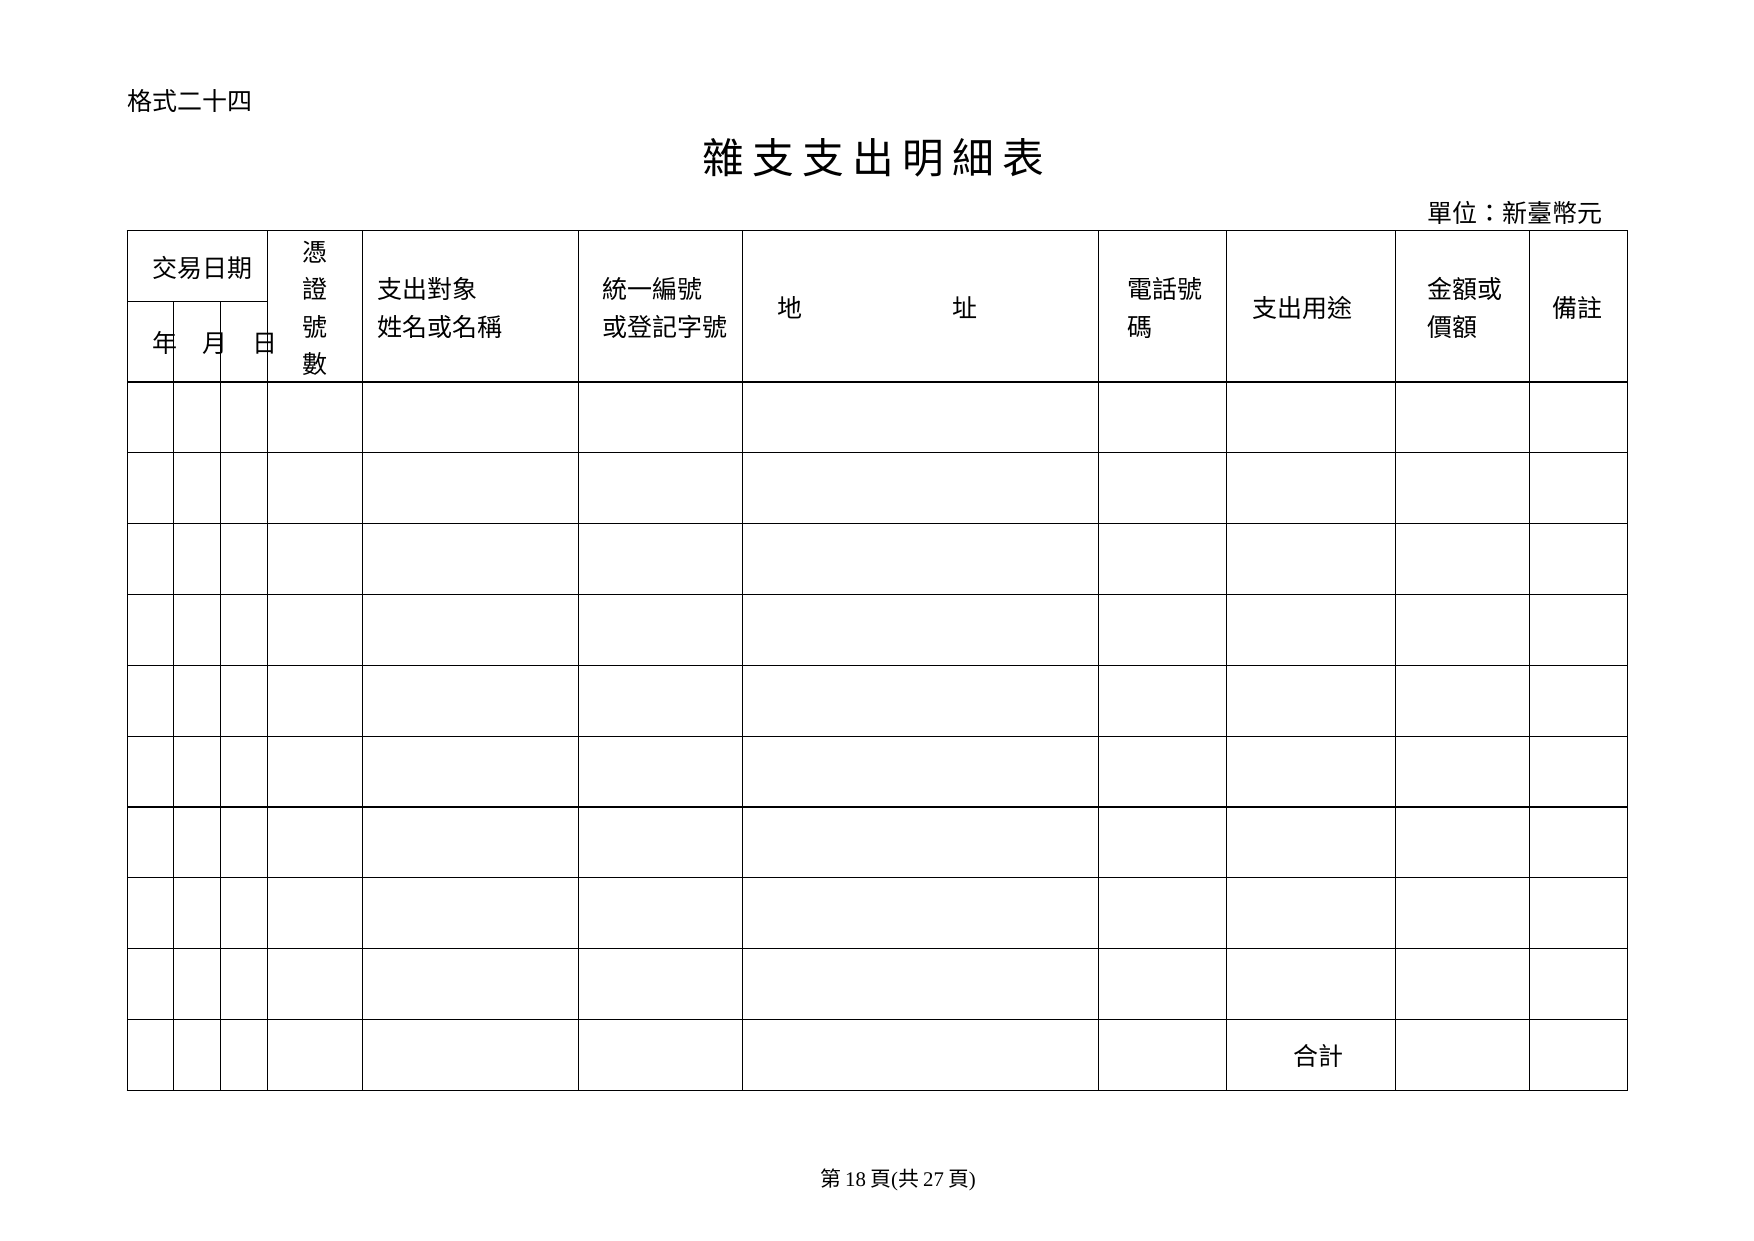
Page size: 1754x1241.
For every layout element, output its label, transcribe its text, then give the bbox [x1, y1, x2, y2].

table_cell [743, 595, 1098, 665]
table_cell [579, 949, 742, 1019]
table_cell [174, 949, 220, 1019]
table_cell [128, 666, 173, 736]
table_cell [221, 808, 267, 877]
table_cell [174, 808, 220, 877]
table_cell [1396, 383, 1529, 452]
table_cell [221, 949, 267, 1019]
table_cell [268, 737, 362, 806]
table_cell [268, 878, 362, 948]
table_cell [268, 949, 362, 1019]
table_cell [1396, 666, 1529, 736]
table_cell [1530, 878, 1627, 948]
table_header 金額或 價額 [1396, 231, 1529, 381]
table_cell [579, 666, 742, 736]
table_cell [174, 666, 220, 736]
table_cell [128, 453, 173, 523]
table_cell [1530, 524, 1627, 594]
table_cell [221, 524, 267, 594]
table_cell [1530, 595, 1627, 665]
table_cell [363, 1020, 578, 1090]
table_cell [579, 1020, 742, 1090]
table_cell [268, 595, 362, 665]
table_cell [1099, 595, 1226, 665]
table_cell [221, 595, 267, 665]
table_cell [579, 524, 742, 594]
table_cell [1530, 453, 1627, 523]
table_cell [221, 666, 267, 736]
table_cell [128, 595, 173, 665]
table_cell [1099, 878, 1226, 948]
table_cell [363, 524, 578, 594]
table_cell [268, 453, 362, 523]
table_cell [128, 878, 173, 948]
table_cell [579, 878, 742, 948]
table_cell [1530, 666, 1627, 736]
table_cell 月 [174, 302, 220, 381]
table_cell [579, 383, 742, 452]
table_cell 合計 [1227, 1020, 1395, 1090]
table_cell [174, 878, 220, 948]
table_cell [221, 383, 267, 452]
table_cell [743, 1020, 1098, 1090]
table_cell [174, 1020, 220, 1090]
table_header 電話號碼 [1099, 231, 1226, 381]
table_cell [1099, 737, 1226, 806]
table_cell [128, 949, 173, 1019]
table_cell [174, 595, 220, 665]
table_cell [1227, 595, 1395, 665]
table_cell [1530, 383, 1627, 452]
table_cell [1530, 808, 1627, 877]
table_cell [221, 737, 267, 806]
table_cell [1099, 524, 1226, 594]
table_cell [128, 1020, 173, 1090]
table_cell [1396, 878, 1529, 948]
table_cell [743, 808, 1098, 877]
text 雜支支出明細表 [127, 118, 1627, 193]
table_cell [1530, 1020, 1627, 1090]
table_cell [1227, 878, 1395, 948]
table_cell [174, 524, 220, 594]
table_cell [743, 949, 1098, 1019]
table_cell [268, 808, 362, 877]
table_header 支出用途 [1227, 231, 1395, 381]
table_header 地 址 [743, 231, 1098, 381]
table_cell [1396, 595, 1529, 665]
table_cell [1396, 453, 1529, 523]
table_cell [579, 453, 742, 523]
text 格式二十四 [127, 80, 1627, 118]
table_cell [1530, 737, 1627, 806]
table_cell [1530, 949, 1627, 1019]
table_cell [1099, 949, 1226, 1019]
table_cell [1227, 808, 1395, 877]
table_cell [363, 595, 578, 665]
table_cell [1227, 737, 1395, 806]
table_cell [268, 666, 362, 736]
table_cell [363, 383, 578, 452]
table_cell [268, 383, 362, 452]
table_cell [221, 453, 267, 523]
table_header 憑證 號數 [268, 231, 362, 381]
table_cell [1099, 453, 1226, 523]
table_cell [743, 383, 1098, 452]
table_header 統一編號 或登記字號 [579, 231, 742, 381]
table_cell 年 [128, 302, 173, 381]
table_cell [268, 524, 362, 594]
table_cell [1099, 1020, 1226, 1090]
table_cell [174, 453, 220, 523]
table_cell [579, 737, 742, 806]
table_cell [174, 383, 220, 452]
table_cell [1227, 524, 1395, 594]
table_cell [743, 453, 1098, 523]
table_cell [1396, 524, 1529, 594]
text 單位：新臺幣元 [127, 193, 1602, 230]
table_cell [1396, 1020, 1529, 1090]
table_header 備註 [1530, 231, 1627, 381]
table_cell [174, 737, 220, 806]
table_cell [743, 737, 1098, 806]
table_cell [1396, 808, 1529, 877]
table_cell [128, 737, 173, 806]
table_cell [579, 808, 742, 877]
table_cell [128, 524, 173, 594]
table_cell [1227, 383, 1395, 452]
table_cell [221, 1020, 267, 1090]
table_cell [1396, 737, 1529, 806]
table_cell [1099, 383, 1226, 452]
table_cell [363, 878, 578, 948]
table_cell [743, 524, 1098, 594]
table_cell [743, 878, 1098, 948]
table_cell [363, 949, 578, 1019]
table_cell [1099, 808, 1226, 877]
table_header 支出對象 姓名或名稱 [363, 231, 578, 381]
table_cell [579, 595, 742, 665]
table_cell 日 [221, 302, 267, 381]
table_cell [268, 1020, 362, 1090]
table_cell [743, 666, 1098, 736]
table_cell [363, 453, 578, 523]
table_header 交易日期 [128, 231, 267, 301]
table_cell [1396, 949, 1529, 1019]
table_cell [1227, 453, 1395, 523]
table_cell [363, 808, 578, 877]
table_cell [1227, 949, 1395, 1019]
table_cell [1099, 666, 1226, 736]
table_cell [221, 878, 267, 948]
table_cell [128, 383, 173, 452]
table_cell [363, 666, 578, 736]
table_cell [128, 808, 173, 877]
table_cell [363, 737, 578, 806]
table_cell [1227, 666, 1395, 736]
